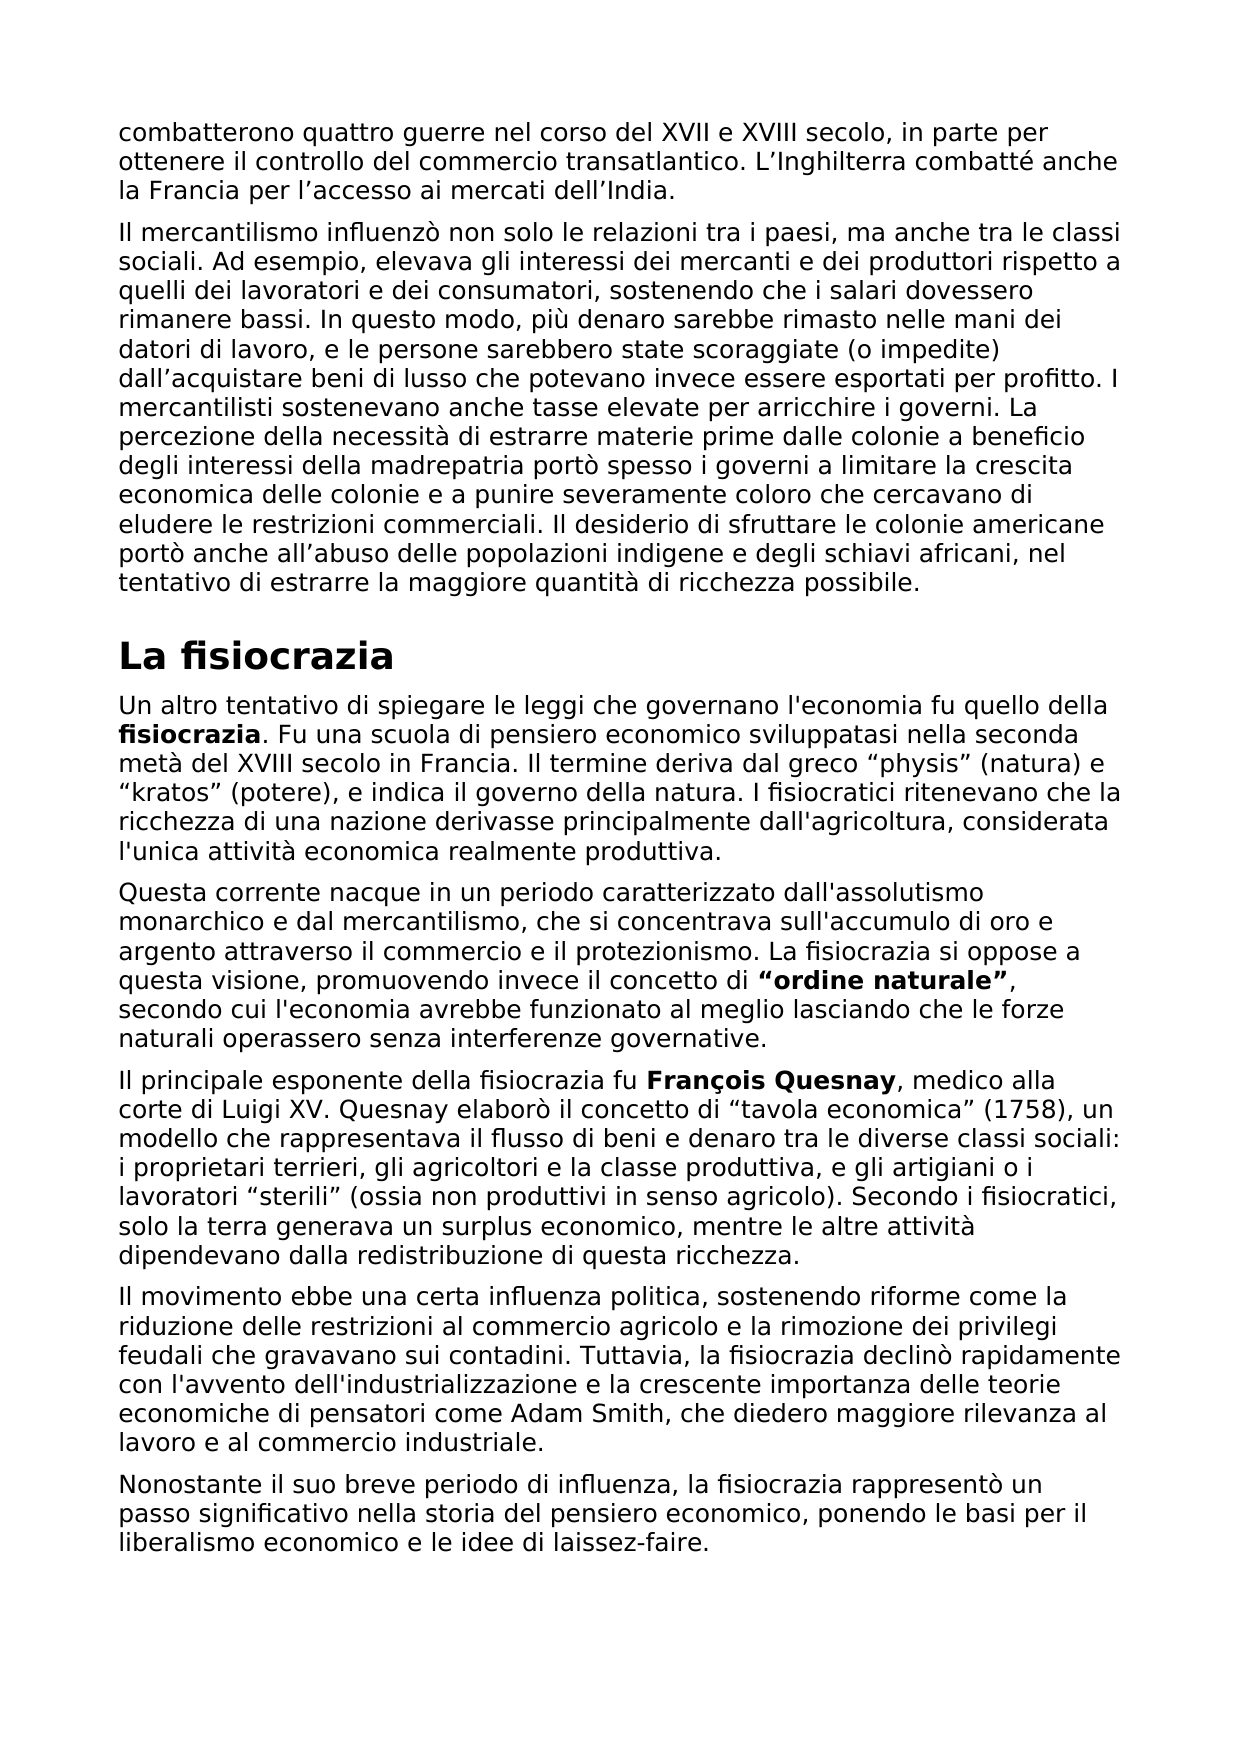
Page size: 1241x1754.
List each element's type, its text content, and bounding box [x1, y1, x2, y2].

subtitle La fisiocrazia [118, 635, 1122, 678]
text Il mercantilismo influenzò non solo le relazioni tra i paesi, ma anche tra le classi sociali. Ad esempio, elevava gli interessi dei mercanti e dei produttori rispetto a quelli dei lavoratori e dei consumatori, sostenendo che i salari dovessero rimanere bassi. In questo modo, più denaro sarebbe rimasto nelle mani dei datori di lavoro, e le persone sarebbero state scoraggiate (o impedite) dall’acquistare beni di lusso che potevano invece essere esportati per profitto. I mercantilisti sostenevano anche tasse elevate per arricchire i governi. La percezione della necessità di estrarre materie prime dalle colonie a beneficio degli interessi della madrepatria portò spesso i governi a limitare la crescita economica delle colonie e a punire severamente coloro che cercavano di eludere le restrizioni commerciali. Il desiderio di sfruttare le colonie americane portò anche all’abuso delle popolazioni indigene e degli schiavi africani, nel tentativo di estrarre la maggiore quantità di ricchezza possibile. [118, 218, 1122, 597]
text Il principale esponente della fisiocrazia fu François Quesnay, medico alla corte di Luigi XV. Quesnay elaborò il concetto di “tavola economica” (1758), un modello che rappresentava il flusso di beni e denaro tra le diverse classi sociali: i proprietari terrieri, gli agricoltori e la classe produttiva, e gli artigiani o i lavoratori “sterili” (ossia non produttivi in senso agricolo). Secondo i fisiocratici, solo la terra generava un surplus economico, mentre le altre attività dipendevano dalla redistribuzione di questa ricchezza. [118, 1066, 1122, 1270]
text Il movimento ebbe una certa influenza politica, sostenendo riforme come la riduzione delle restrizioni al commercio agricolo e la rimozione dei privilegi feudali che gravavano sui contadini. Tuttavia, la fisiocrazia declinò rapidamente con l'avvento dell'industrializzazione e la crescente importanza delle teorie economiche di pensatori come Adam Smith, che diedero maggiore rilevanza al lavoro e al commercio industriale. [118, 1283, 1122, 1458]
text Questa corrente nacque in un periodo caratterizzato dall'assolutismo monarchico e dal mercantilismo, che si concentrava sull'accumulo di oro e argento attraverso il commercio e il protezionismo. La fisiocrazia si oppose a questa visione, promuovendo invece il concetto di “ordine naturale”, secondo cui l'economia avrebbe funzionato al meglio lasciando che le forze naturali operassero senza interferenze governative. [118, 878, 1122, 1053]
text Nonostante il suo breve periodo di influenza, la fisiocrazia rappresentò un passo significativo nella storia del pensiero economico, ponendo le basi per il liberalismo economico e le idee di laissez-faire. [118, 1470, 1122, 1558]
text Un altro tentativo di spiegare le leggi che governano l'economia fu quello della fisiocrazia. Fu una scuola di pensiero economico sviluppatasi nella seconda metà del XVIII secolo in Francia. Il termine deriva dal greco “physis” (natura) e “kratos” (potere), e indica il governo della natura. I fisiocratici ritenevano che la ricchezza di una nazione derivasse principalmente dall'agricoltura, considerata l'unica attività economica realmente produttiva. [118, 691, 1122, 866]
text combatterono quattro guerre nel corso del XVII e XVIII secolo, in parte per ottenere il controllo del commercio transatlantico. L’Inghilterra combatté anche la Francia per l’accesso ai mercati dell’India. [118, 118, 1122, 206]
